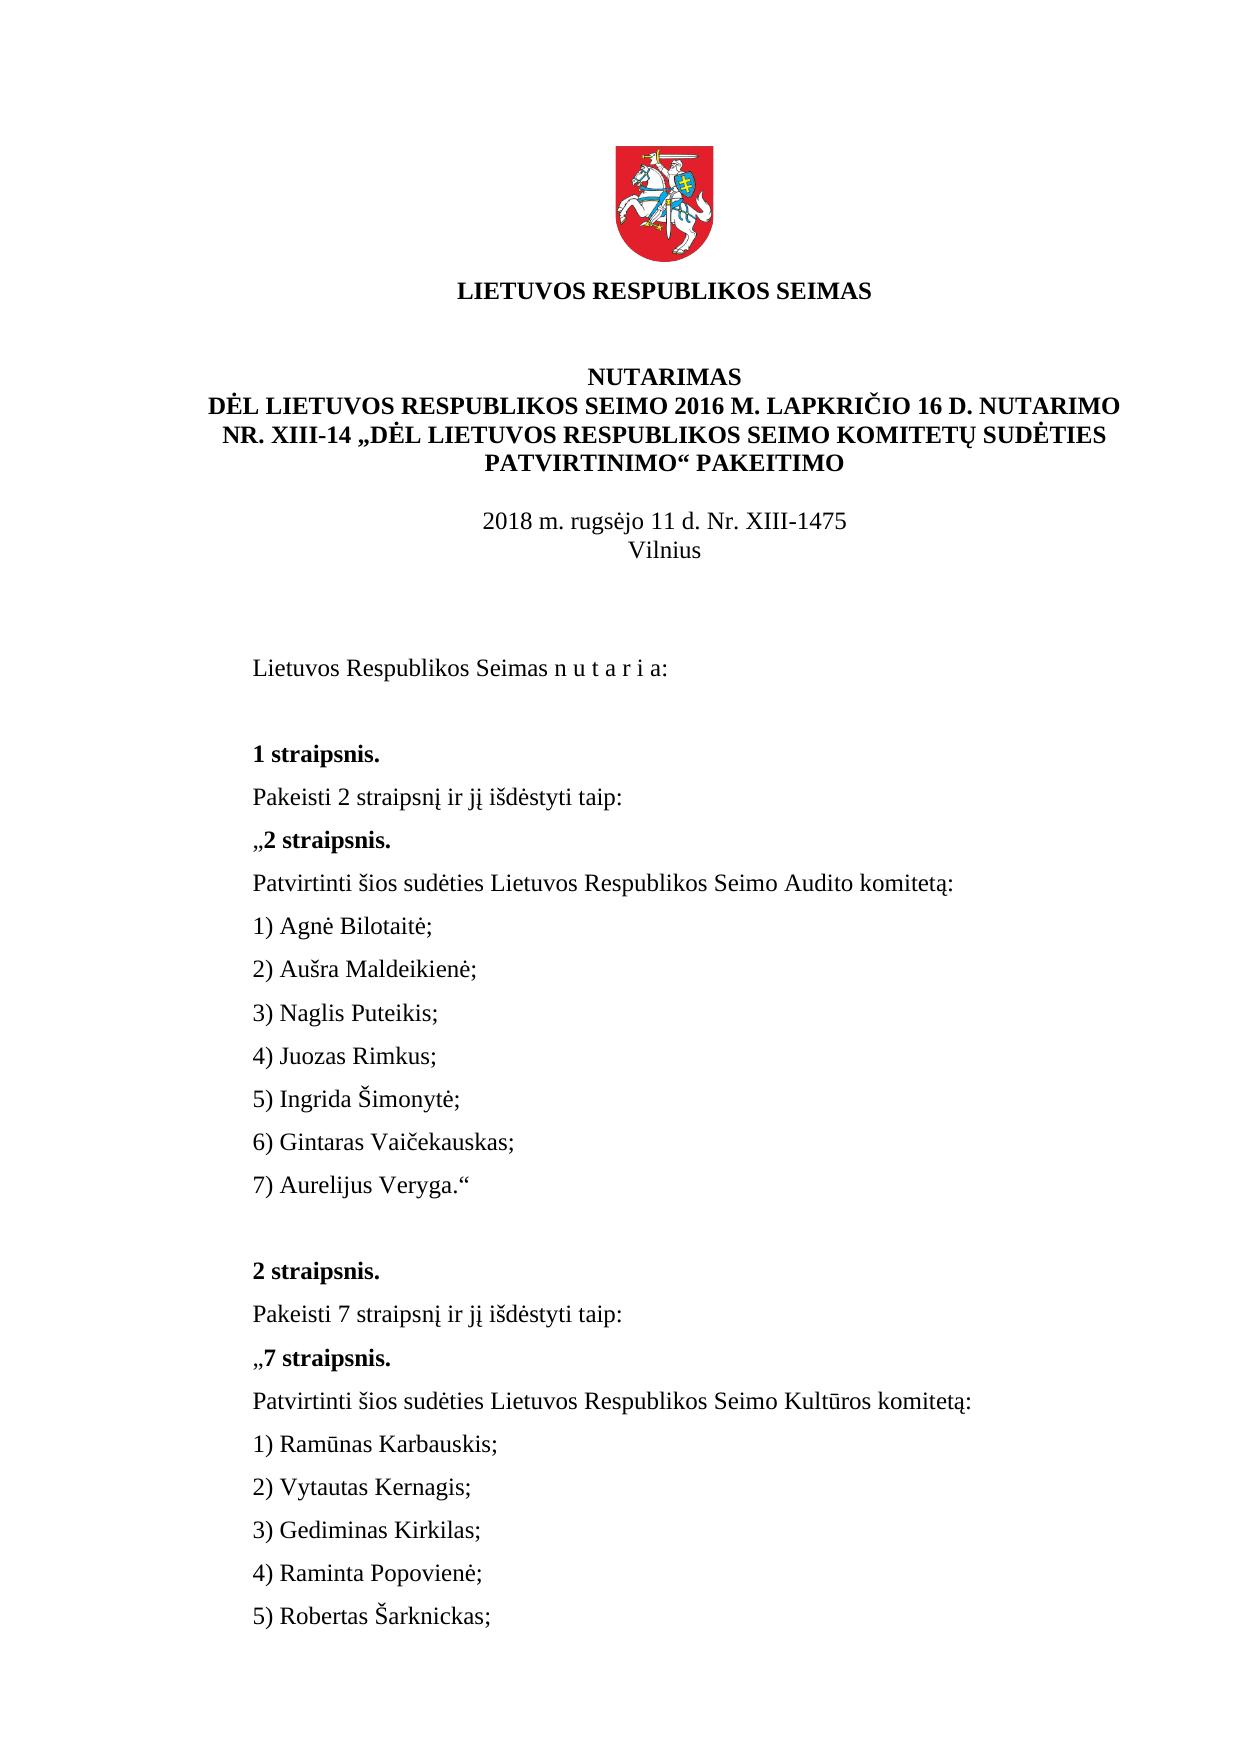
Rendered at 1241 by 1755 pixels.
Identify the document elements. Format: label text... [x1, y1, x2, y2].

text 2) Vytautas Kernagis; [177, 1472, 1152, 1501]
text 1) Ramūnas Karbauskis; [177, 1429, 1152, 1458]
text 2) Aušra Maldeikienė; [177, 954, 1152, 983]
text Pakeisti 2 straipsnį ir jį išdėstyti taip: [177, 782, 1152, 811]
text Vilnius [177, 535, 1152, 563]
text 4) Raminta Popovienė; [177, 1558, 1152, 1587]
text NUTARIMAS [177, 362, 1152, 391]
text „2 straipsnis. [177, 825, 1152, 854]
text 5) Robertas Šarknickas; [177, 1601, 1152, 1630]
text DĖL LIETUVOS RESPUBLIKOS SEIMO 2016 M. LAPKRIČIO 16 D. NUTARIMO NR. XIII-14 „DĖL LIETUVOS RESPUBLIKOS SEIMO KOMITETŲ SUDĖTIES PATVIRTINIMO“ PAKEITIMO [177, 391, 1152, 477]
text 1 straipsnis. [177, 739, 1152, 768]
text 5) Ingrida Šimonytė; [177, 1084, 1152, 1113]
text Lietuvos Respublikos Seimas n u t a r i a: [177, 653, 1152, 681]
text 3) Gediminas Kirkilas; [177, 1515, 1152, 1544]
text 7) Aurelijus Veryga.“ [177, 1170, 1152, 1199]
text Pakeisti 7 straipsnį ir jį išdėstyti taip: [177, 1299, 1152, 1328]
text Patvirtinti šios sudėties Lietuvos Respublikos Seimo Kultūros komitetą: [177, 1386, 1152, 1414]
text 4) Juozas Rimkus; [177, 1041, 1152, 1069]
text 2018 m. rugsėjo 11 d. Nr. XIII-1475 [177, 506, 1152, 535]
text 6) Gintaras Vaičekauskas; [177, 1127, 1152, 1156]
text Patvirtinti šios sudėties Lietuvos Respublikos Seimo Audito komitetą: [177, 868, 1152, 897]
text LIETUVOS RESPUBLIKOS SEIMAS [177, 276, 1152, 305]
text „7 straipsnis. [177, 1343, 1152, 1371]
text 1) Agnė Bilotaitė; [177, 911, 1152, 940]
text 3) Naglis Puteikis; [177, 998, 1152, 1026]
text 2 straipsnis. [177, 1256, 1152, 1285]
